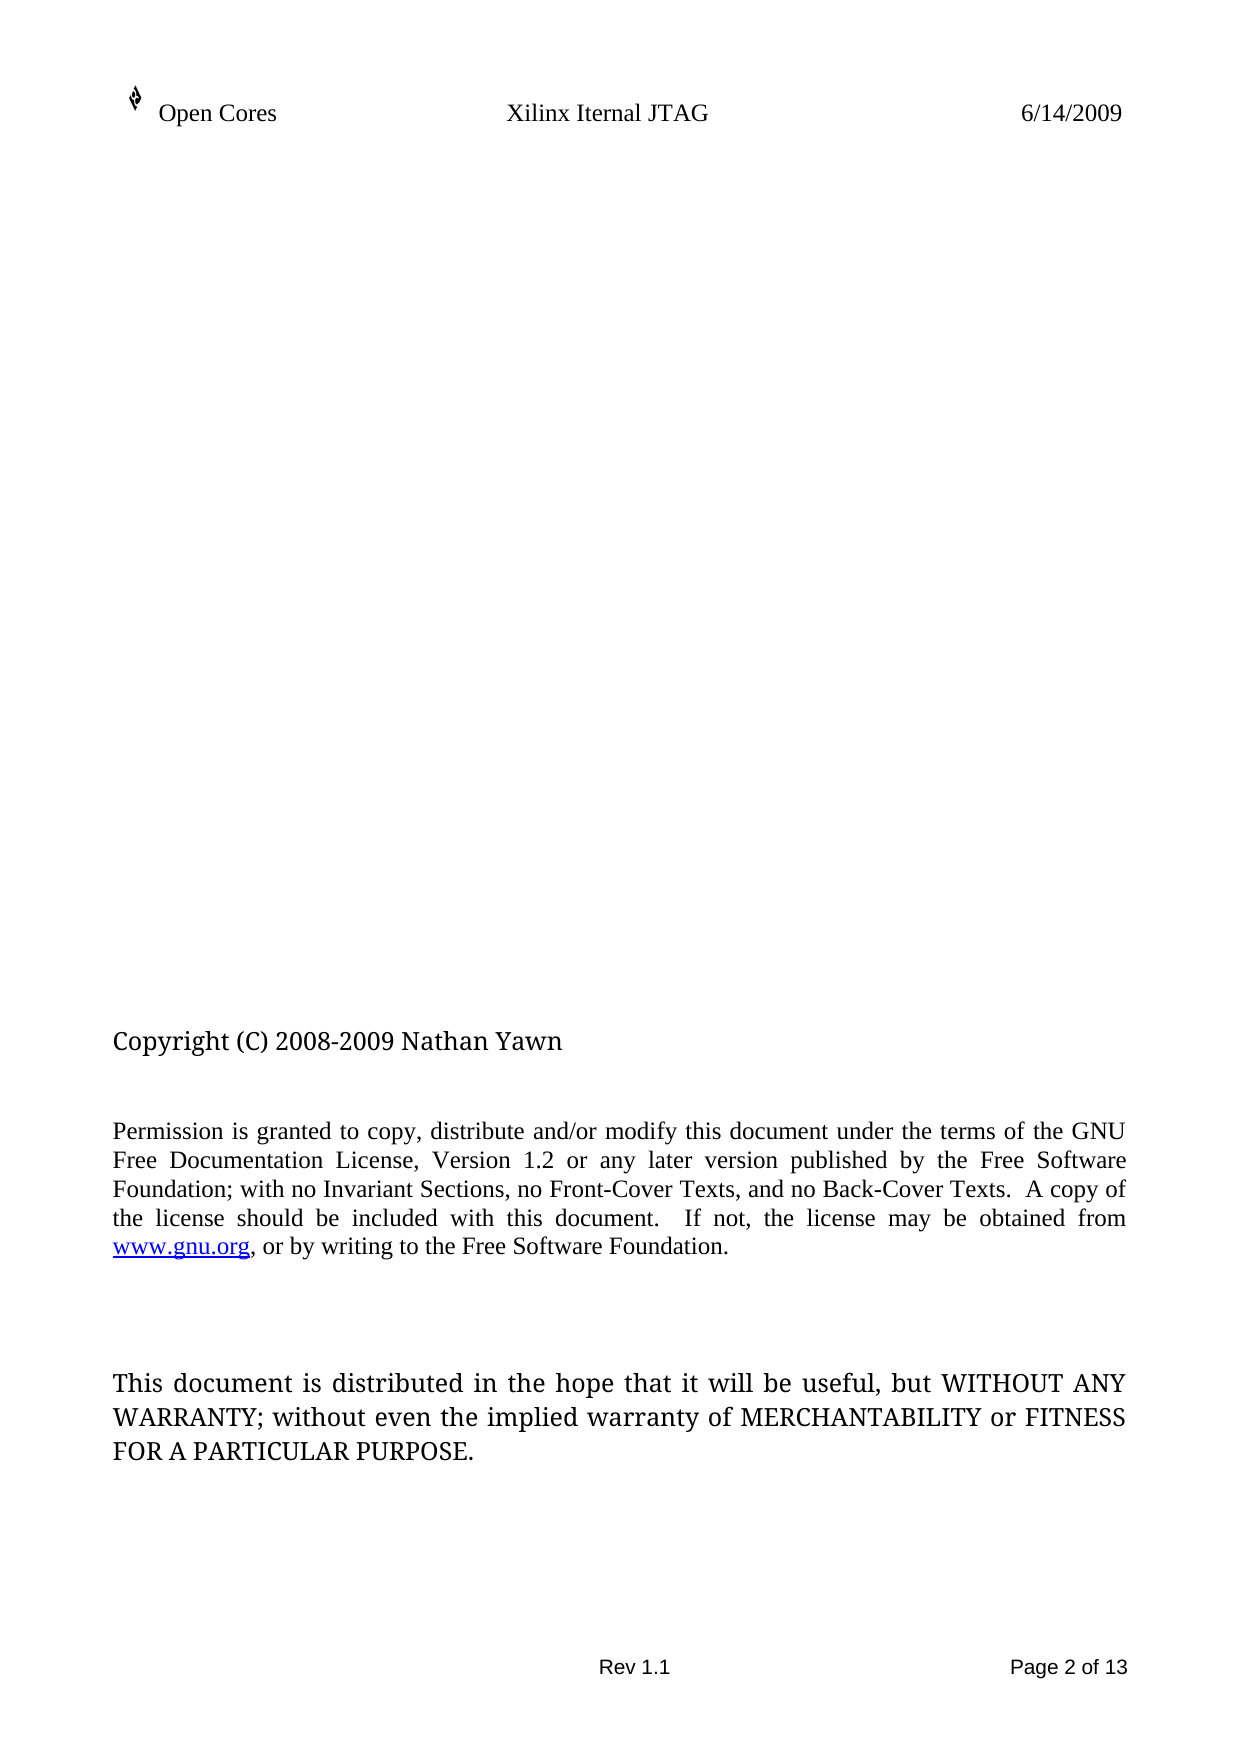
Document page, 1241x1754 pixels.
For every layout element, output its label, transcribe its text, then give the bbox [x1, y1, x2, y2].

text Copyright (C) 2008-2009 Nathan Yawn [112, 1023, 1128, 1057]
text This document is distributed in the hope that it will be useful, but WITHOUT ANY WARRANTY; without even the implied warranty of MERCHANTABILITY or FITNESS FOR A PARTICULAR PURPOSE. [112, 1366, 1128, 1468]
text Permission is granted to copy, distribute and/or modify this document under the terms of the GNU Free Documentation License, Version 1.2 or any later version published by the Free Software Foundation; with no Invariant Sections, no Front-Cover Texts, and no Back-Cover Texts. A copy of the license should be included with this document. If not, the license may be obtained from www.gnu.org, or by writing to the Free Software Foundation. [112, 1116, 1128, 1260]
